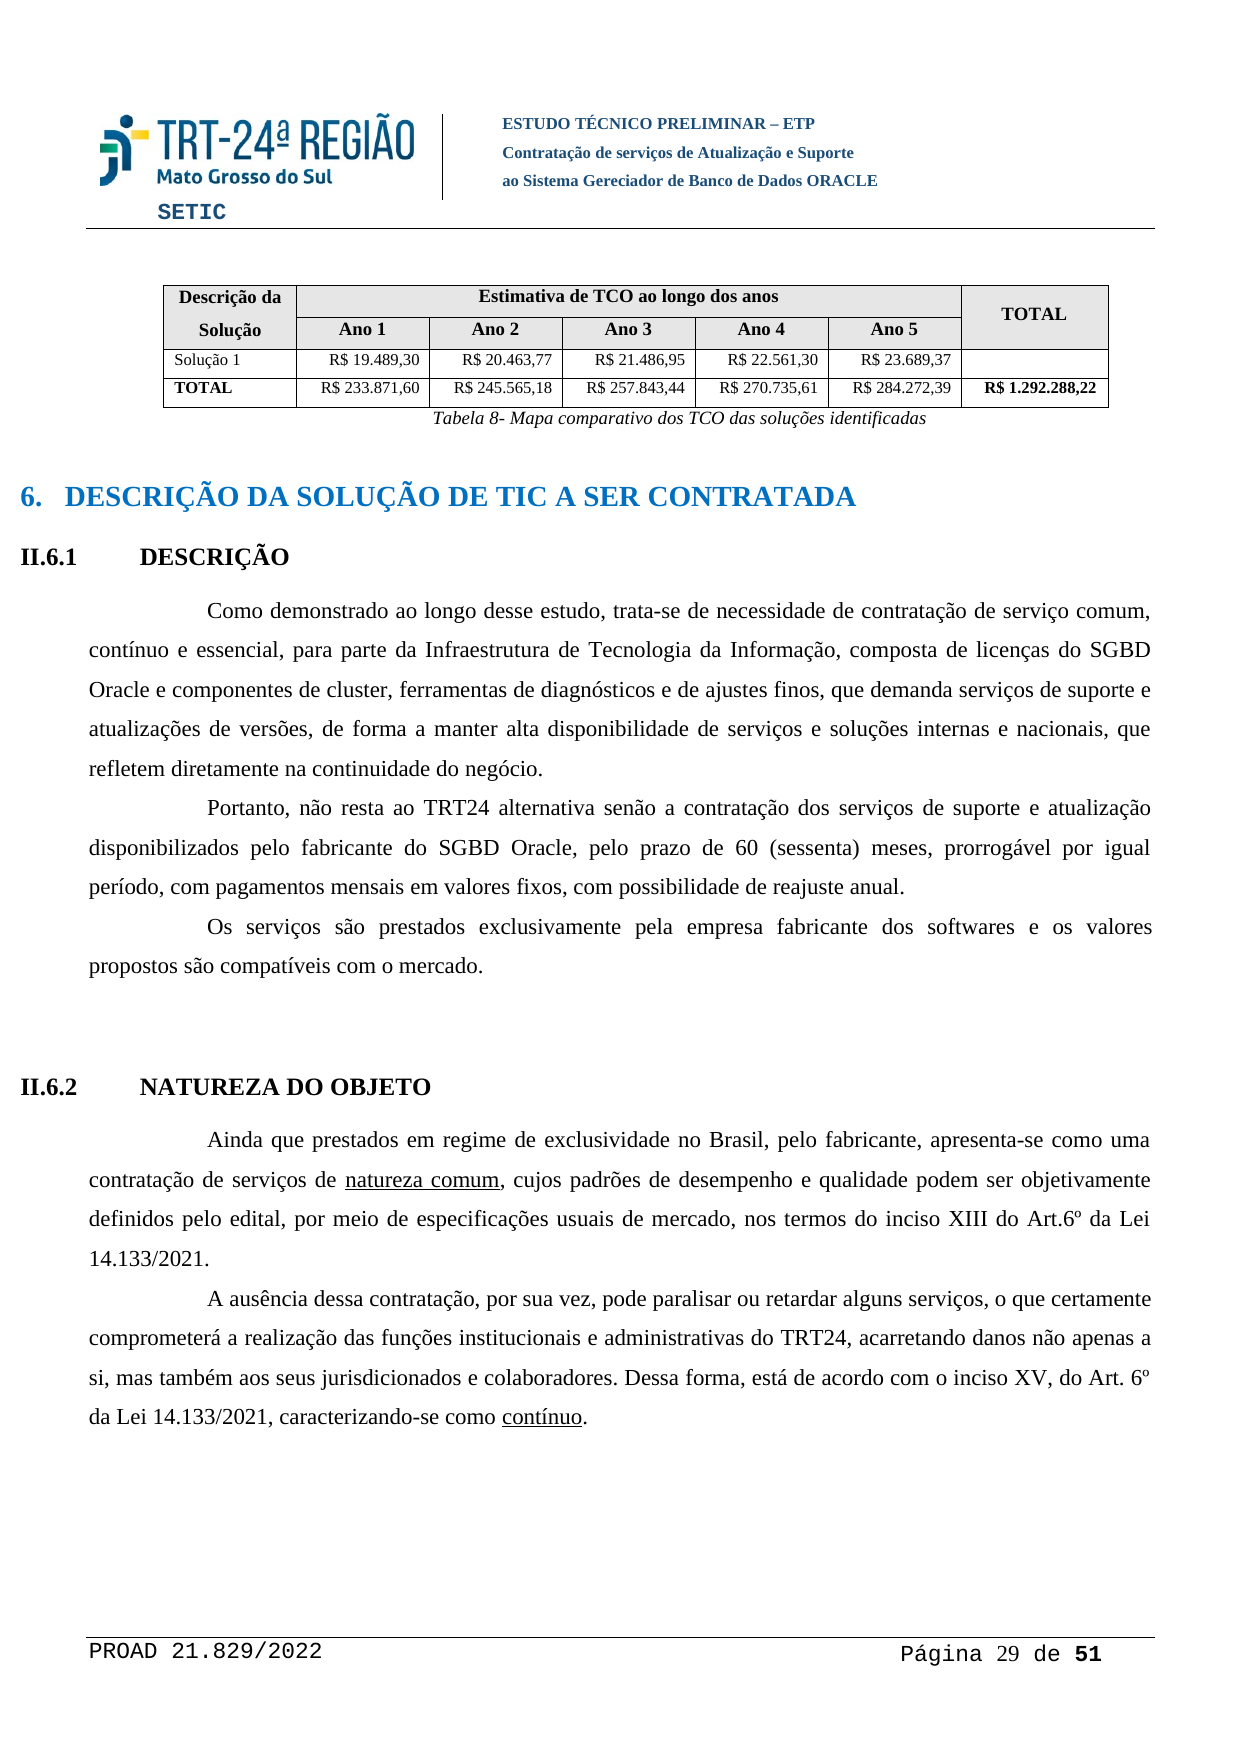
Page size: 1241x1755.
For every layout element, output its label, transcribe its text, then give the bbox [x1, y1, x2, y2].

table_cell R$ 233.871,60 [297, 379, 429, 407]
text Tabela 8- Mapa comparativo dos TCO das soluções identificadas [432, 408, 1241, 429]
text Ainda que prestados em regime de exclusividade no Brasil, pelo fabricante, apresenta-se como uma contratação de serviços de natureza comum, cujos padrões de desempenho e qualidade podem ser objetivamente definidos pelo edital, por meio de especificações usuais de mercado, nos termos do inciso XIII do Art.6º da Lei 14.133/2021. [89, 1127, 1152, 1271]
table_cell Ano 1 [297, 318, 429, 349]
table_cell TOTAL [164, 379, 296, 407]
text Os serviços são prestados exclusivamente pela empresa fabricante dos softwares e os valores propostos são compatíveis com o mercado. [89, 913, 1152, 979]
table_cell R$ 245.565,18 [430, 379, 562, 407]
table_header TOTAL [962, 286, 1108, 349]
list DESCRIÇÃO [20, 542, 1241, 571]
table_cell R$ 23.689,37 [829, 350, 961, 378]
table_cell R$ 21.486,95 [563, 350, 695, 378]
table_cell R$ 20.463,77 [430, 350, 562, 378]
table_cell Ano 4 [696, 318, 828, 349]
table_cell R$ 284.272,39 [829, 379, 961, 407]
table_cell Ano 5 [829, 318, 961, 349]
text Portanto, não resta ao TRT24 alternativa senão a contratação dos serviços de suporte e atualização disponibilizados pelo fabricante do SGBD Oracle, pelo prazo de 60 (sessenta) meses, prorrogável por igual período, com pagamentos mensais em valores fixos, com possibilidade de reajuste anual. [89, 794, 1153, 900]
list DESCRIÇÃO DA SOLUÇÃO DE TIC A SER CONTRATADA [20, 479, 1241, 512]
list NATUREZA DO OBJETO [20, 1072, 1241, 1100]
table_cell R$ 257.843,44 [563, 379, 695, 407]
text Como demonstrado ao longo desse estudo, trata-se de necessidade de contratação de serviço comum, contínuo e essencial, para parte da Infraestrutura de Tecnologia da Informação, composta de licenças do SGBD Oracle e componentes de cluster, ferramentas de diagnósticos e de ajustes finos, que demanda serviços de suporte e atualizações de versões, de forma a manter alta disponibilidade de serviços e soluções internas e nacionais, que refletem diretamente na continuidade do negócio. [89, 597, 1153, 781]
table_header Descrição da Solução [164, 286, 296, 349]
table_cell Solução 1 [164, 350, 296, 378]
table_cell [962, 350, 1108, 378]
table_cell R$ 270.735,61 [696, 379, 828, 407]
table_header Estimativa de TCO ao longo dos anos [297, 286, 961, 317]
table_cell Ano 3 [563, 318, 695, 349]
table_cell R$ 22.561,30 [696, 350, 828, 378]
table_cell R$ 19.489,30 [297, 350, 429, 378]
table_cell R$ 1.292.288,22 [962, 379, 1108, 407]
table_cell Ano 2 [430, 318, 562, 349]
text A ausência dessa contratação, por sua vez, pode paralisar ou retardar alguns serviços, o que certamente comprometerá a realização das funções institucionais e administrativas do TRT24, acarretando danos não apenas a si, mas também aos seus jurisdicionados e colaboradores. Dessa forma, está de acordo com o inciso XV, do Art. 6º da Lei 14.133/2021, caracterizando-se como contínuo. [89, 1284, 1153, 1429]
